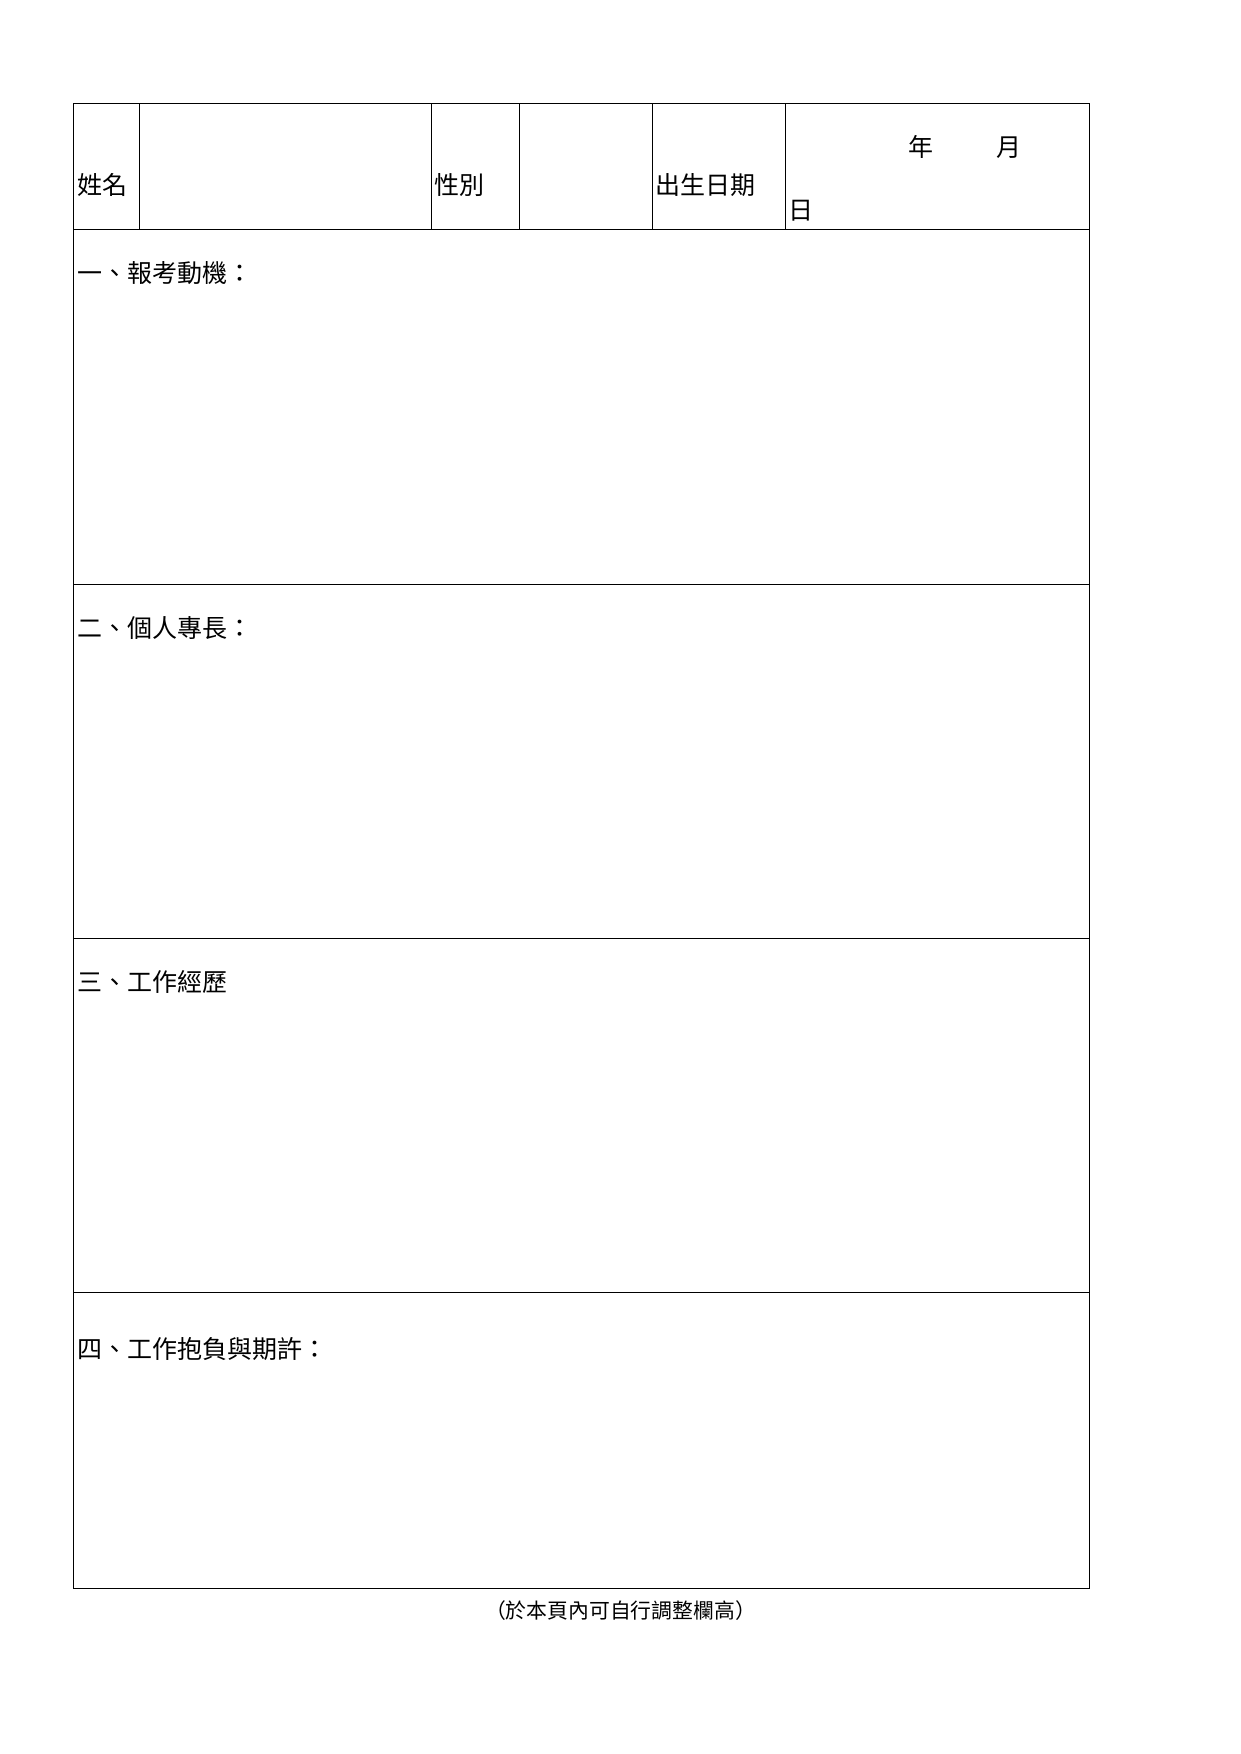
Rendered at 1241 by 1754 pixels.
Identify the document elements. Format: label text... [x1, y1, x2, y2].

table_header [520, 104, 652, 229]
table_header 出生日期 [653, 104, 785, 229]
table_header [140, 104, 431, 229]
table_cell 三、工作經歷 [74, 939, 1089, 1292]
text （於本頁內可自行調整欄高） [74, 1588, 1167, 1626]
table_cell 二、個人專長： [74, 585, 1089, 938]
table_header 姓名 [74, 104, 139, 229]
table_cell 四、工作抱負與期許： [74, 1293, 1089, 1587]
table_header 性別 [432, 104, 519, 229]
table_header 年 月 日 [786, 104, 1089, 229]
table_cell 一、報考動機： [74, 230, 1089, 583]
